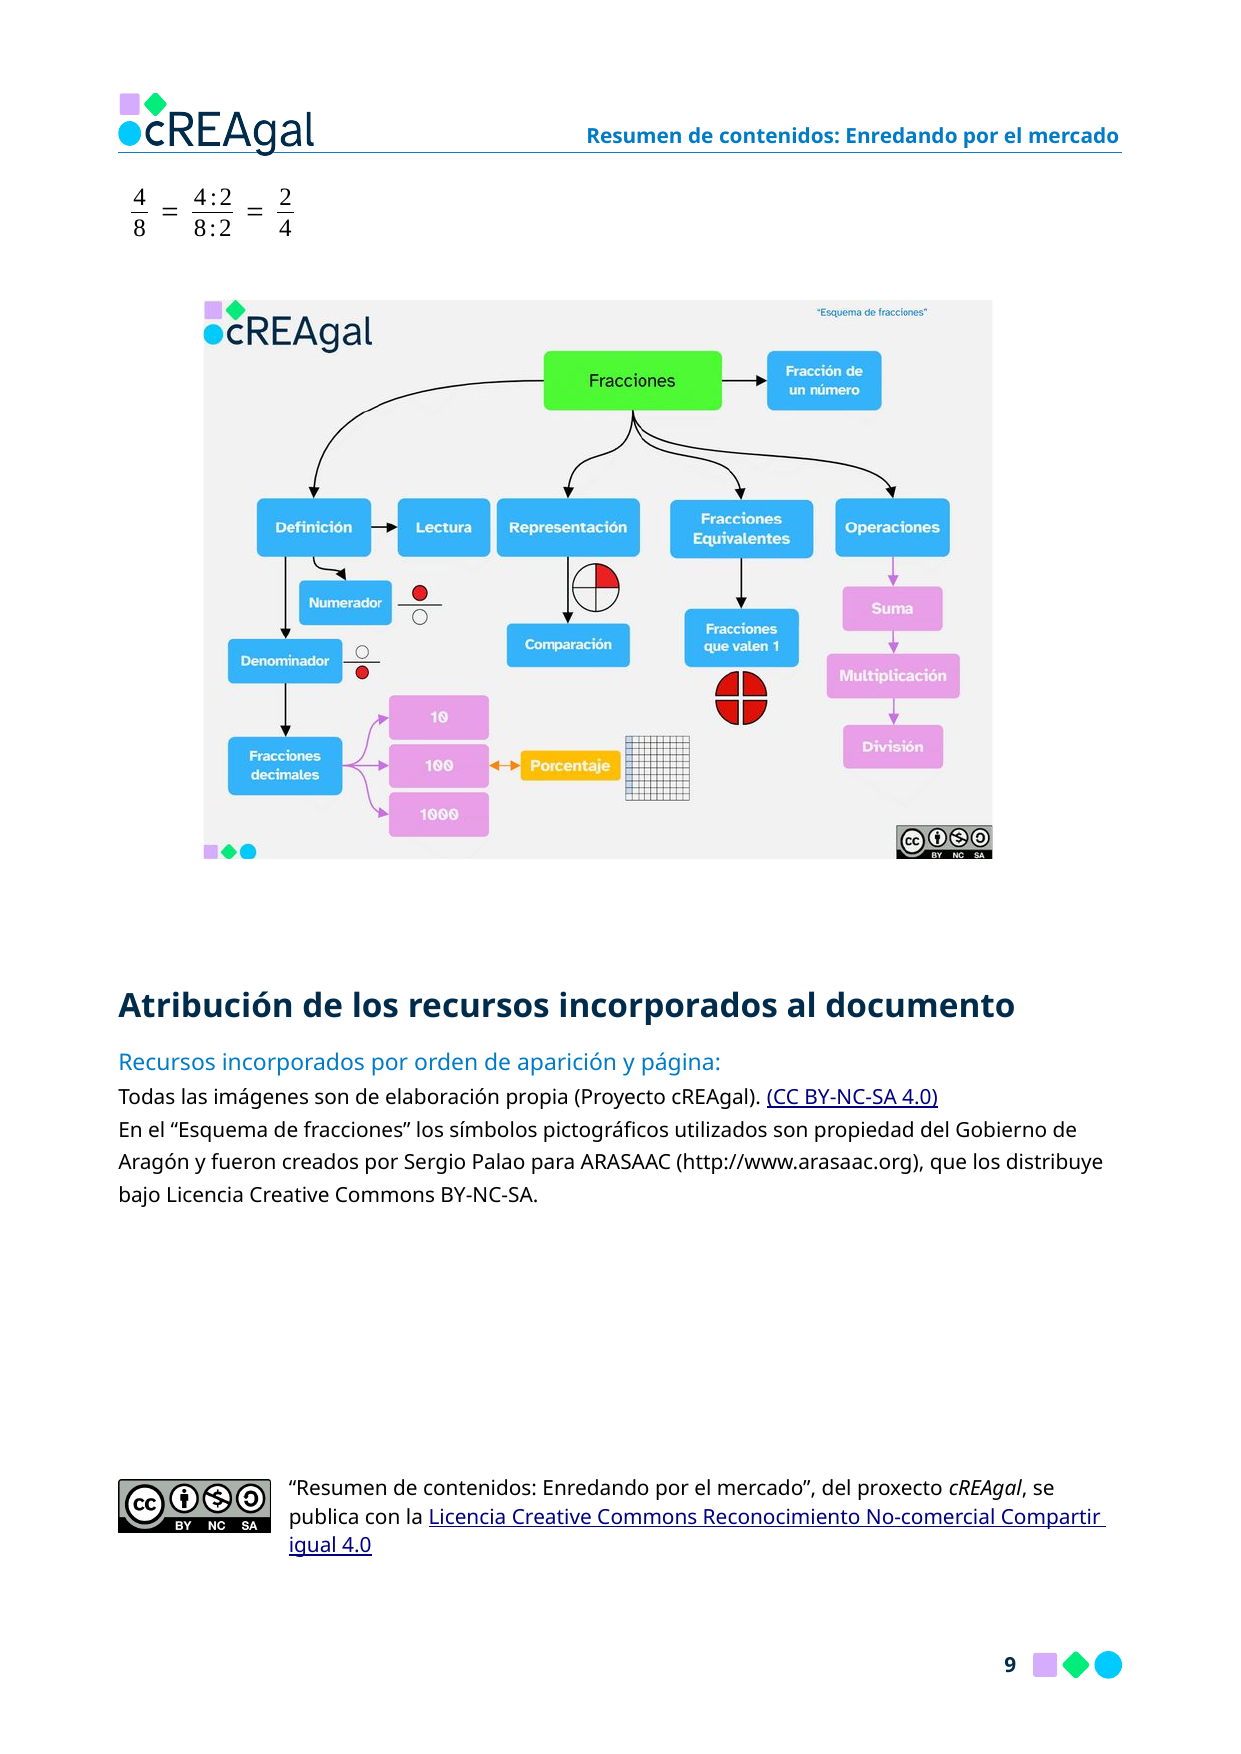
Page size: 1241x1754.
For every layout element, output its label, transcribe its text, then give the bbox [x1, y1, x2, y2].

picture [203, 300, 993, 859]
picture [118, 93, 314, 156]
text Recursos incorporados por orden de aparición y página: [118, 1046, 1122, 1077]
subtitle Atribución de los recursos incorporados al documento [118, 982, 1122, 1027]
picture [118, 1479, 271, 1533]
text Todas las imágenes son de elaboración propia (Proyecto cREAgal). (CC BY-NC-SA 4.0) [118, 1082, 1122, 1111]
text “Resumen de contenidos: Enredando por el mercado”, del proxecto cREAgal, se publica con la Licencia Creative Commons Reconocimiento No-comercial Compartir igual 4.0 [118, 1473, 1122, 1559]
text En el “Esquema de fracciones” los símbolos pictográficos utilizados son propiedad del Gobierno de Aragón y fueron creados por Sergio Palao para ARASAAC (http://www.arasaac.org), que los distribuye bajo Licencia Creative Commons BY-NC-SA. [118, 1115, 1122, 1208]
